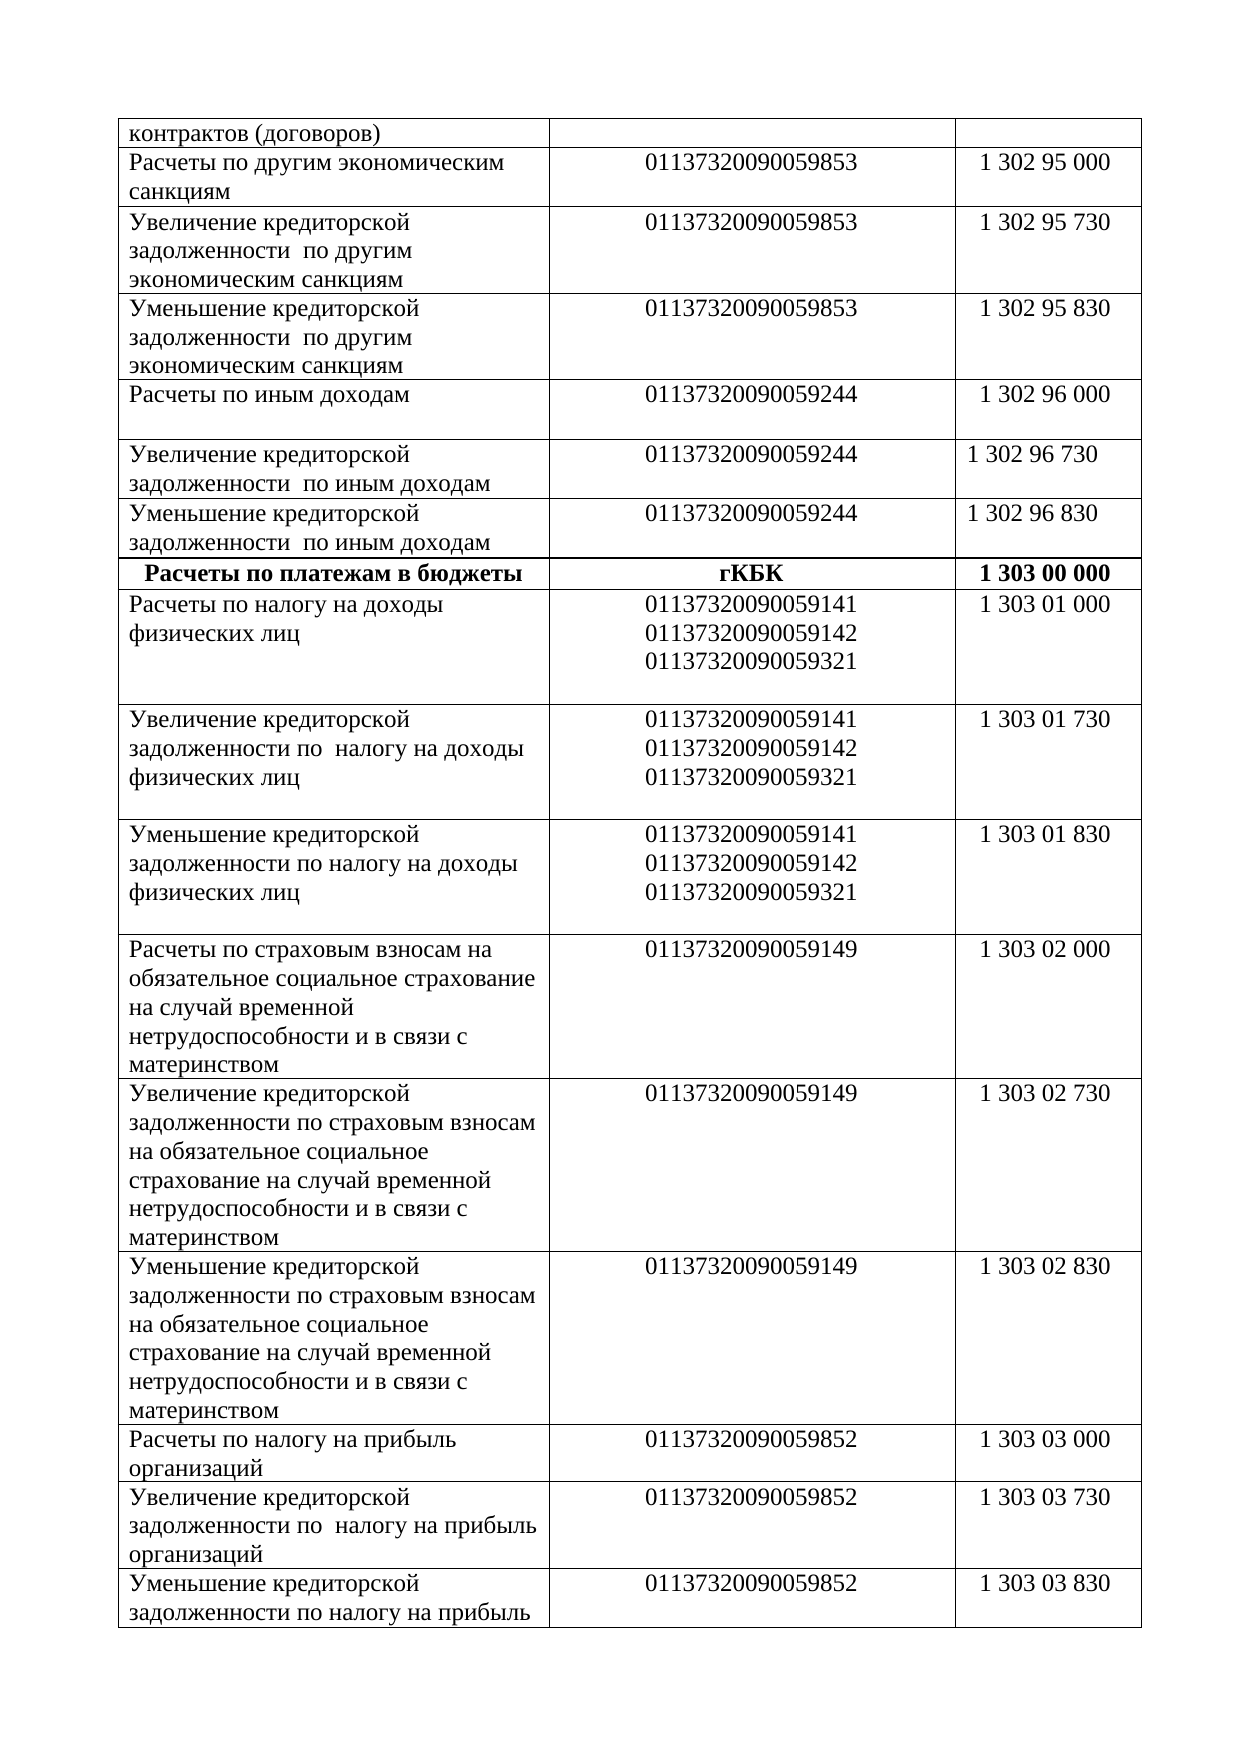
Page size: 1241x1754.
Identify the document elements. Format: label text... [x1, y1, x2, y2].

table_cell Увеличение кредиторской задолженности по налогу на прибыль организаций [119, 1482, 549, 1568]
table_cell 1 303 00 000 [956, 559, 1141, 589]
table_cell 1 302 95 730 [956, 207, 1141, 293]
table_cell 01137320090059141 01137320090059142 01137320090059321 [550, 590, 955, 704]
table_cell 01137320090059244 [550, 380, 955, 439]
table_cell 01137320090059244 [550, 440, 955, 498]
table_cell 1 303 01 830 [956, 820, 1141, 934]
table_cell Уменьшение кредиторской задолженности по другим экономическим санкциям [119, 294, 549, 379]
table_cell Расчеты по налогу на прибыль организаций [119, 1425, 549, 1481]
table_cell Расчеты по другим экономическим санкциям [119, 148, 549, 206]
table_cell 01137320090059853 [550, 207, 955, 293]
table_cell Увеличение кредиторской задолженности по страховым взносам на обязательное социальное страхование на случай временной нетрудоспособности и в связи с материнством [119, 1079, 549, 1251]
table_cell 1 302 95 000 [956, 148, 1141, 206]
table_cell 1 303 01 730 [956, 705, 1141, 819]
table_cell 1 302 96 830 [956, 499, 1141, 557]
table_cell гКБК [550, 559, 955, 589]
table_cell 01137320090059149 [550, 1252, 955, 1424]
table_cell 01137320090059141 01137320090059142 01137320090059321 [550, 705, 955, 819]
table_cell 01137320090059852 [550, 1425, 955, 1481]
table_cell Увеличение кредиторской задолженности по налогу на доходы физических лиц [119, 705, 549, 819]
table_cell 1 302 96 000 [956, 380, 1141, 439]
table_cell Расчеты по платежам в бюджеты [119, 559, 549, 589]
table_cell [550, 119, 955, 147]
table_cell 01137320090059149 [550, 935, 955, 1078]
table_cell 01137320090059141 01137320090059142 01137320090059321 [550, 820, 955, 934]
table_cell 1 303 01 000 [956, 590, 1141, 704]
table_cell 01137320090059244 [550, 499, 955, 557]
table_cell 1 303 03 730 [956, 1482, 1141, 1568]
table_cell [956, 119, 1141, 147]
table_cell 1 303 02 730 [956, 1079, 1141, 1251]
table_cell Расчеты по страховым взносам на обязательное социальное страхование на случай временной нетрудоспособности и в связи с материнством [119, 935, 549, 1078]
table_cell 1 302 96 730 [956, 440, 1141, 498]
table_cell Уменьшение кредиторской задолженности по налогу на прибыль [119, 1569, 549, 1627]
table_cell Уменьшение кредиторской задолженности по страховым взносам на обязательное социальное страхование на случай временной нетрудоспособности и в связи с материнством [119, 1252, 549, 1424]
table_cell Расчеты по иным доходам [119, 380, 549, 439]
table_cell 01137320090059852 [550, 1482, 955, 1568]
table_cell Увеличение кредиторской задолженности по иным доходам [119, 440, 549, 498]
table_cell 1 303 03 000 [956, 1425, 1141, 1481]
table_cell 1 302 95 830 [956, 294, 1141, 379]
table_cell 1 303 02 000 [956, 935, 1141, 1078]
table_cell Увеличение кредиторской задолженности по другим экономическим санкциям [119, 207, 549, 293]
table_cell 01137320090059853 [550, 294, 955, 379]
table_cell 01137320090059853 [550, 148, 955, 206]
table_cell 1 303 02 830 [956, 1252, 1141, 1424]
table_cell контрактов (договоров) [119, 119, 549, 147]
table_cell 01137320090059852 [550, 1569, 955, 1627]
table_cell 1 303 03 830 [956, 1569, 1141, 1627]
table_cell Расчеты по налогу на доходы физических лиц [119, 590, 549, 704]
table_cell Уменьшение кредиторской задолженности по иным доходам [119, 499, 549, 557]
table_cell Уменьшение кредиторской задолженности по налогу на доходы физических лиц [119, 820, 549, 934]
table_cell 01137320090059149 [550, 1079, 955, 1251]
